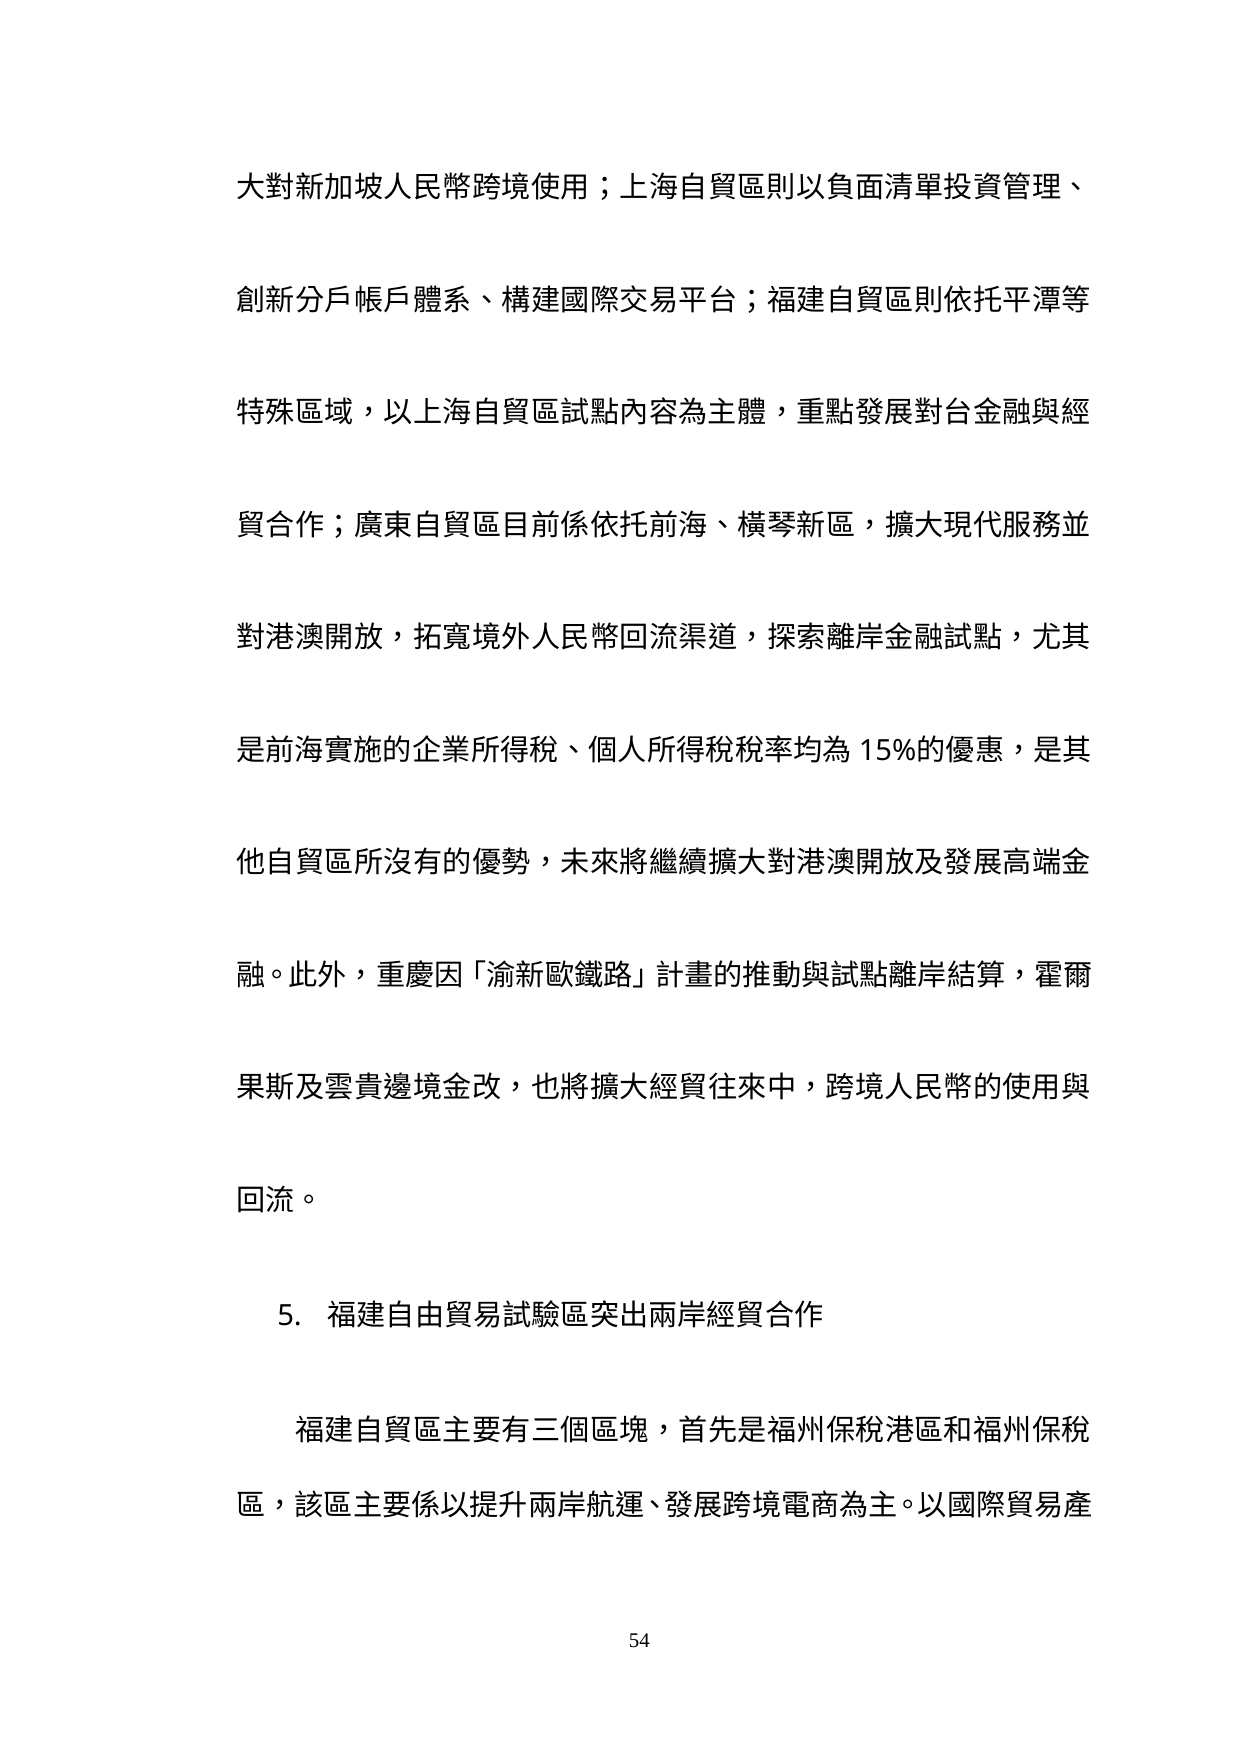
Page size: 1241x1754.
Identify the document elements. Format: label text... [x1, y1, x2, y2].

list 福建自由貿易試驗區突出兩岸經貿合作 [277, 1275, 1092, 1350]
text 大對新加坡人民幣跨境使用；上海自貿區則以負面清單投資管理、創新分戶帳戶體系、構建國際交易平台；福建自貿區則依托平潭等特殊區域，以上海自貿區試點內容為主體，重點發展對台金融與經貿合作；廣東自貿區目前係依托前海、橫琴新區，擴大現代服務並對港澳開放，拓寬境外人民幣回流渠道，探索離岸金融試點，尤其是前海實施的企業所得稅、個人所得稅稅率均為15%的優惠，是其他自貿區所沒有的優勢，未來將繼續擴大對港澳開放及發展高端金融。此外，重慶因「渝新歐鐵路」計畫的推動與試點離岸結算，霍爾果斯及雲貴邊境金改，也將擴大經貿往來中，跨境人民幣的使用與回流。 [236, 148, 1092, 1235]
text 福建自貿區主要有三個區塊，首先是福州保稅港區和福州保稅區，該區主要係以提升兩岸航運、發展跨境電商為主。以國際貿易產 [236, 1390, 1092, 1540]
